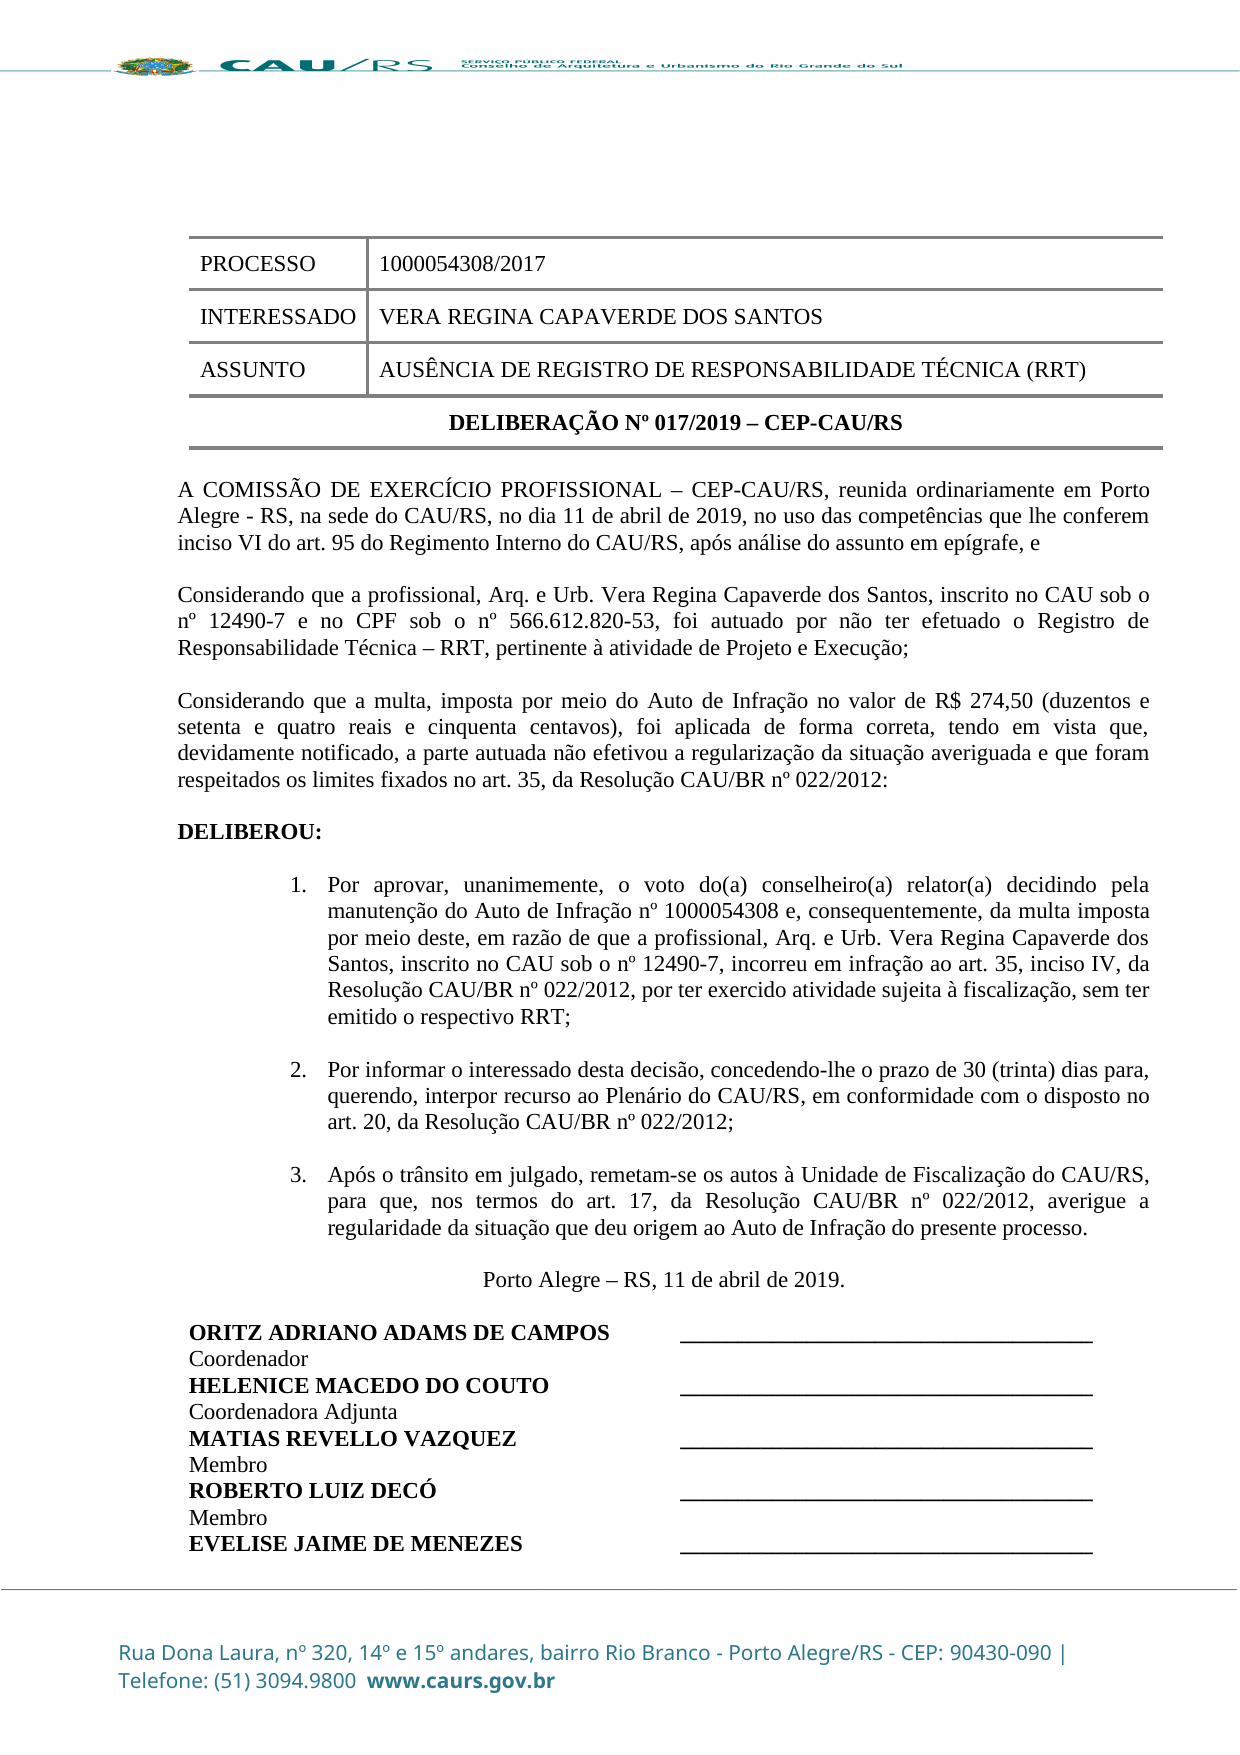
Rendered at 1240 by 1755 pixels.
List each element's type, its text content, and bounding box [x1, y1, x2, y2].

table_header PROCESSO [189, 239, 366, 288]
text Considerando que a profissional, Arq. e Urb. Vera Regina Capaverde dos Santos, inscrito no CAU sob o nº 12490-7 e no CPF sob o nº 566.612.820-53, foi autuado por não ter efetuado o Registro de Responsabilidade Técnica – RRT, pertinente à atividade de Projeto e Execução; [177, 581, 1151, 660]
list Por aprovar, unanimemente, o voto do(a) conselheiro(a) relator(a) decidindo pela manutenção do Auto de Infração nº 1000054308 e, consequentemente, da multa imposta por meio deste, em razão de que a profissional, Arq. e Urb. Vera Regina Capaverde dos Santos, inscrito no CAU sob o nº 12490-7, incorreu em infração ao art. 35, inciso IV, da Resolução CAU/BR nº 022/2012, por ter exercido atividade sujeita à fiscalização, sem ter emitido o respectivo RRT; [290, 871, 1151, 1029]
text Considerando que a multa, imposta por meio do Auto de Infração no valor de R$ 274,50 (duzentos e setenta e quatro reais e cinquenta centavos), foi aplicada de forma correta, tendo em vista que, devidamente notificado, a parte autuada não efetivou a regularização da situação averiguada e que foram respeitados os limites fixados no art. 35, da Resolução CAU/BR nº 022/2012: [177, 687, 1151, 792]
table_cell AUSÊNCIA DE REGISTRO DE RESPONSABILIDADE TÉCNICA (RRT) [369, 344, 1163, 394]
table_cell VERA REGINA CAPAVERDE DOS SANTOS [369, 291, 1163, 341]
table_cell MATIAS REVELLO VAZQUEZ Membro [177, 1425, 669, 1477]
table_cell ____________________________________ [669, 1425, 1104, 1477]
table_header ____________________________________ [669, 1319, 1104, 1372]
table_cell INTERESSADO [189, 291, 366, 341]
list Após o trânsito em julgado, remetam-se os autos à Unidade de Fiscalização do CAU/RS, para que, nos termos do art. 17, da Resolução CAU/BR nº 022/2012, averigue a regularidade da situação que deu origem ao Auto de Infração do presente processo. [290, 1161, 1151, 1240]
text A COMISSÃO DE EXERCÍCIO PROFISSIONAL – CEP-CAU/RS, reunida ordinariamente em Porto Alegre - RS, na sede do CAU/RS, no dia 11 de abril de 2019, no uso das competências que lhe conferem inciso VI do art. 95 do Regimento Interno do CAU/RS, após análise do assunto em epígrafe, e [177, 476, 1151, 555]
table_cell HELENICE MACEDO DO COUTO Coordenadora Adjunta [177, 1372, 669, 1424]
text DELIBEROU: [177, 818, 1151, 845]
table_cell DELIBERAÇÃO Nº 017/2019 – CEP-CAU/RS [189, 398, 1163, 446]
table_cell ASSUNTO [189, 344, 366, 394]
text Porto Alegre – RS, 11 de abril de 2019. [177, 1266, 1151, 1293]
table_cell EVELISE JAIME DE MENEZES [177, 1530, 669, 1556]
table_cell ____________________________________ [669, 1372, 1104, 1424]
table_header 1000054308/2017 [369, 239, 1163, 288]
list Por informar o interessado desta decisão, concedendo-lhe o prazo de 30 (trinta) dias para, querendo, interpor recurso ao Plenário do CAU/RS, em conformidade com o disposto no art. 20, da Resolução CAU/BR nº 022/2012; [290, 1056, 1151, 1135]
table_cell ROBERTO LUIZ DECÓ Membro [177, 1477, 669, 1530]
table_cell ____________________________________ [669, 1477, 1104, 1530]
table_header ORITZ ADRIANO ADAMS DE CAMPOS Coordenador [177, 1319, 669, 1372]
table_cell ____________________________________ [669, 1530, 1104, 1556]
